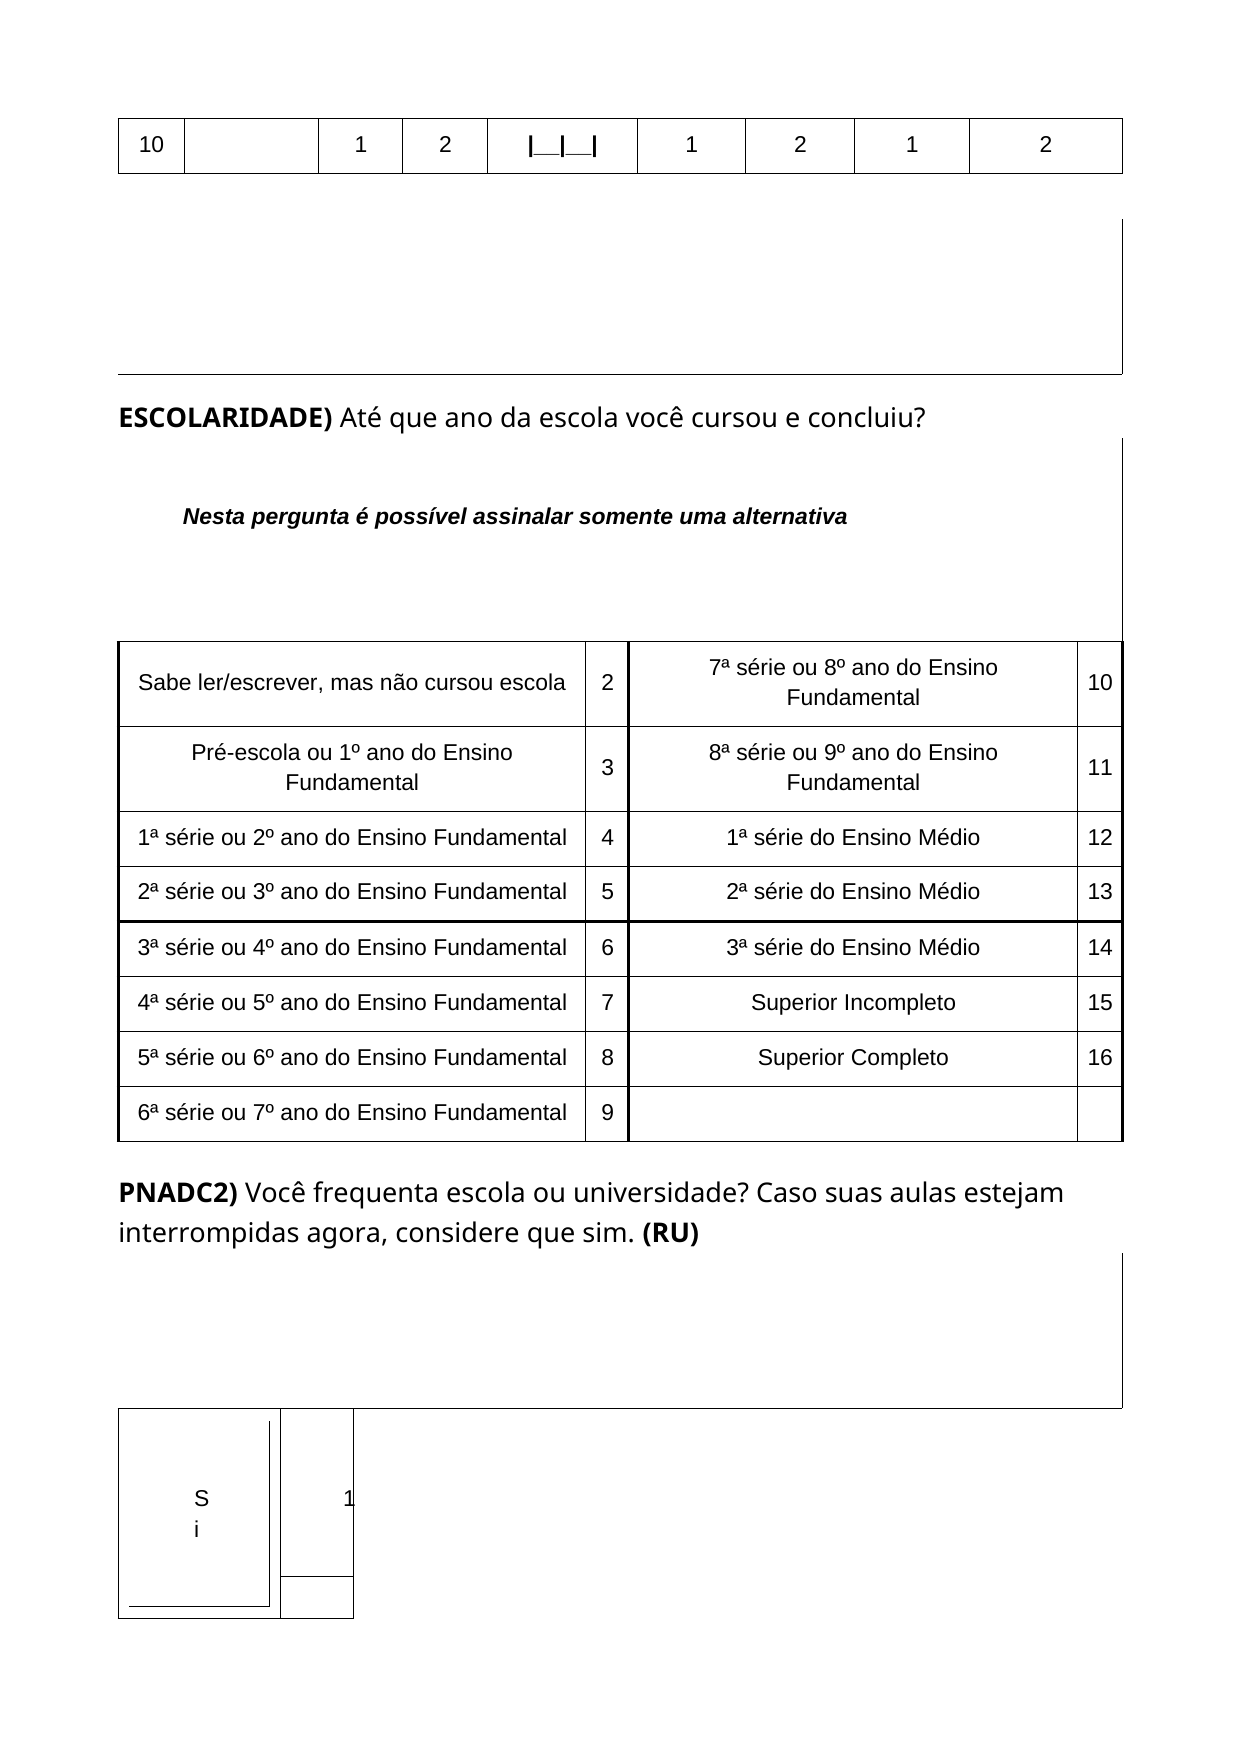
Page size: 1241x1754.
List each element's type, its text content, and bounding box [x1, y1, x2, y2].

table_cell 1 [319, 119, 402, 173]
table_header 1 [281, 1409, 353, 1576]
table_cell 13 [1078, 867, 1121, 920]
table_header Si [119, 1409, 280, 1618]
table_cell |__|__| [488, 119, 637, 173]
table_cell 2ª série do Ensino Médio [630, 867, 1077, 920]
table_header 2 [586, 642, 627, 726]
table_cell Superior Incompleto [630, 977, 1077, 1031]
table_cell 1ª série do Ensino Médio [630, 812, 1077, 866]
table_cell 9 [586, 1087, 627, 1141]
table_cell 16 [1078, 1032, 1121, 1086]
table_header [281, 1577, 353, 1618]
table_cell 1 [638, 119, 745, 173]
table_cell 1ª série ou 2º ano do Ensino Fundamental [120, 812, 585, 866]
table_cell Superior Completo [630, 1032, 1077, 1086]
table_header 7ª série ou 8º ano do Ensino Fundamental [630, 642, 1077, 726]
table_cell 7 [586, 977, 627, 1031]
table_cell 3ª série ou 4º ano do Ensino Fundamental [120, 923, 585, 976]
table_cell 3ª série do Ensino Médio [630, 923, 1077, 976]
table_cell 10 [119, 119, 184, 173]
table_cell 6ª série ou 7º ano do Ensino Fundamental [120, 1087, 585, 1141]
table_cell 2ª série ou 3º ano do Ensino Fundamental [120, 867, 585, 920]
table_cell 6 [586, 923, 627, 976]
table_cell 11 [1078, 727, 1121, 811]
table_cell 4 [586, 812, 627, 866]
table_header 10 [1078, 642, 1121, 726]
subtitle ESCOLARIDADE) Até que ano da escola você cursou e concluiu? [118, 399, 1122, 436]
table_cell 2 [746, 119, 854, 173]
table_header Sabe ler/escrever, mas não cursou escola [120, 642, 585, 726]
table_cell [185, 119, 318, 173]
table_cell [1078, 1087, 1121, 1141]
subtitle PNADC2) Você frequenta escola ou universidade? Caso suas aulas estejam interrompidas agora, considere que sim. (RU) [118, 1174, 1122, 1250]
table_cell [630, 1087, 1077, 1141]
table_cell 8ª série ou 9º ano do Ensino Fundamental [630, 727, 1077, 811]
text Nesta pergunta é possível assinalar somente uma alternativa [118, 438, 1122, 529]
table_cell 8 [586, 1032, 627, 1086]
table_cell 2 [403, 119, 487, 173]
table_cell 4ª série ou 5º ano do Ensino Fundamental [120, 977, 585, 1031]
table_cell 5ª série ou 6º ano do Ensino Fundamental [120, 1032, 585, 1086]
table_cell 15 [1078, 977, 1121, 1031]
table_cell Pré-escola ou 1º ano do Ensino Fundamental [120, 727, 585, 811]
table_cell 5 [586, 867, 627, 920]
table_cell 12 [1078, 812, 1121, 866]
table_cell 14 [1078, 923, 1121, 976]
table_cell 3 [586, 727, 627, 811]
table_cell 2 [970, 119, 1122, 173]
table_cell 1 [855, 119, 969, 173]
